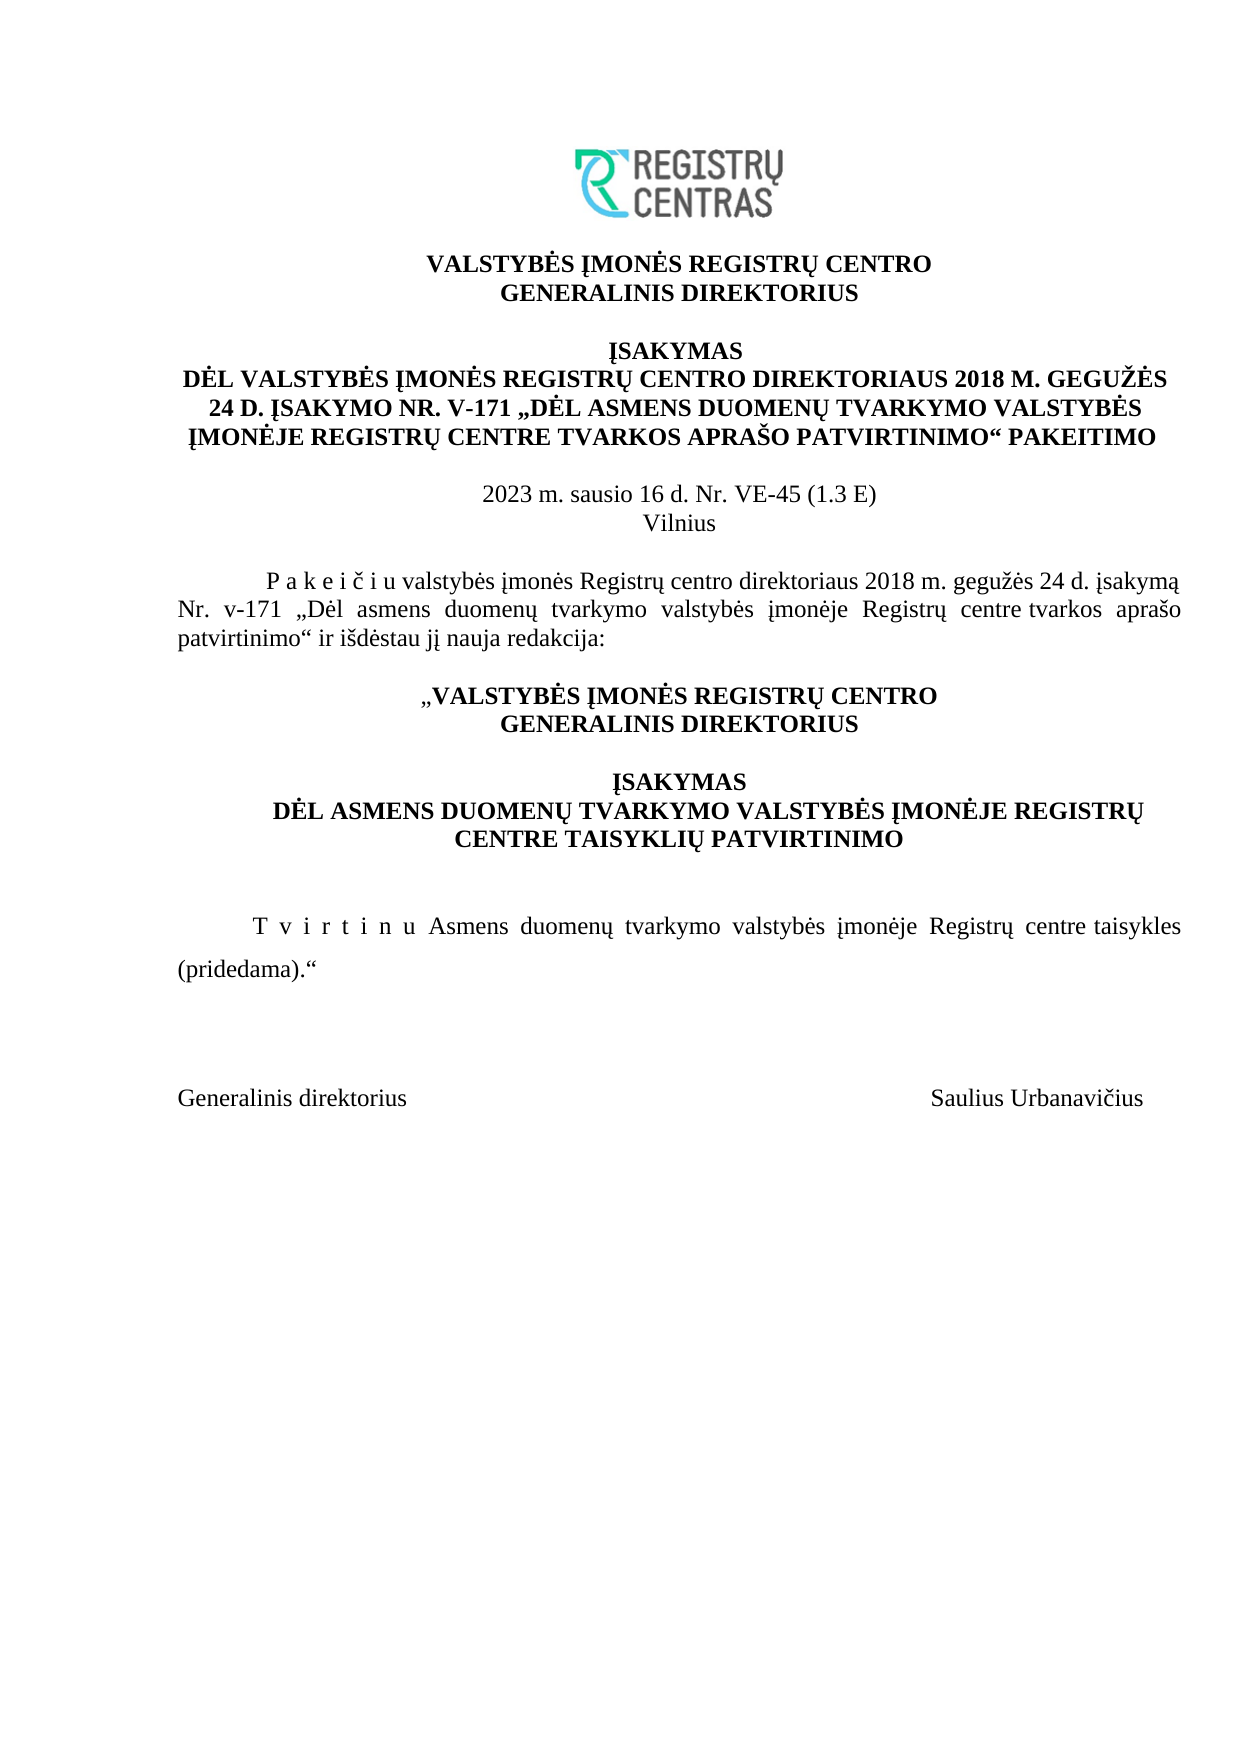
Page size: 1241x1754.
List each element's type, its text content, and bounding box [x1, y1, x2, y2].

text Vilnius [177, 508, 1181, 537]
text GENERALINIS DIREKTORIUS [177, 278, 1181, 307]
text ĮSAKYMAS [170, 336, 1181, 364]
text DĖL VALSTYBĖS ĮMONĖS REGISTRŲ CENTRO DIREKTORIAUS 2018 M. GEGUŽĖS 24 D. ĮSAKYMO NR. V-171 „DĖL ASMENS DUOMENŲ TVARKYMO VALSTYBĖS ĮMONĖJE REGISTRŲ CENTRE TVARKOS APRAŠO PATVIRTINIMO“ PAKEITIMO [170, 364, 1181, 451]
text GENERALINIS DIREKTORIUS [177, 709, 1181, 738]
text Generalinis direktorius Saulius Urbanavičius [177, 1083, 1181, 1112]
text ĮSAKYMAS [177, 767, 1181, 796]
text „VALSTYBĖS ĮMONĖS REGISTRŲ CENTRO [177, 681, 1181, 709]
text P a k e i č i u valstybės įmonės Registrų centro direktoriaus 2018 m. gegužės 24 d. įsakymą Nr. v-171 „Dėl asmens duomenų tvarkymo valstybės įmonėje Registrų centre tvarkos aprašo patvirtinimo“ ir išdėstau jį nauja redakcija: [177, 566, 1181, 652]
text T v i r t i n u Asmens duomenų tvarkymo valstybės įmonėje Registrų centre taisykles (pridedama).“ [177, 911, 1181, 983]
text DĖL ASMENS DUOMENŲ TVARKYMO VALSTYBĖS ĮMONĖJE REGISTRŲ CENTRE TAISYKLIŲ PATVIRTINIMO [177, 796, 1181, 853]
text VALSTYBĖS ĮMONĖS REGISTRŲ CENTRO [177, 249, 1181, 278]
text 2023 m. sausio 16 d. Nr. VE-45 (1.3 E) [177, 479, 1181, 508]
